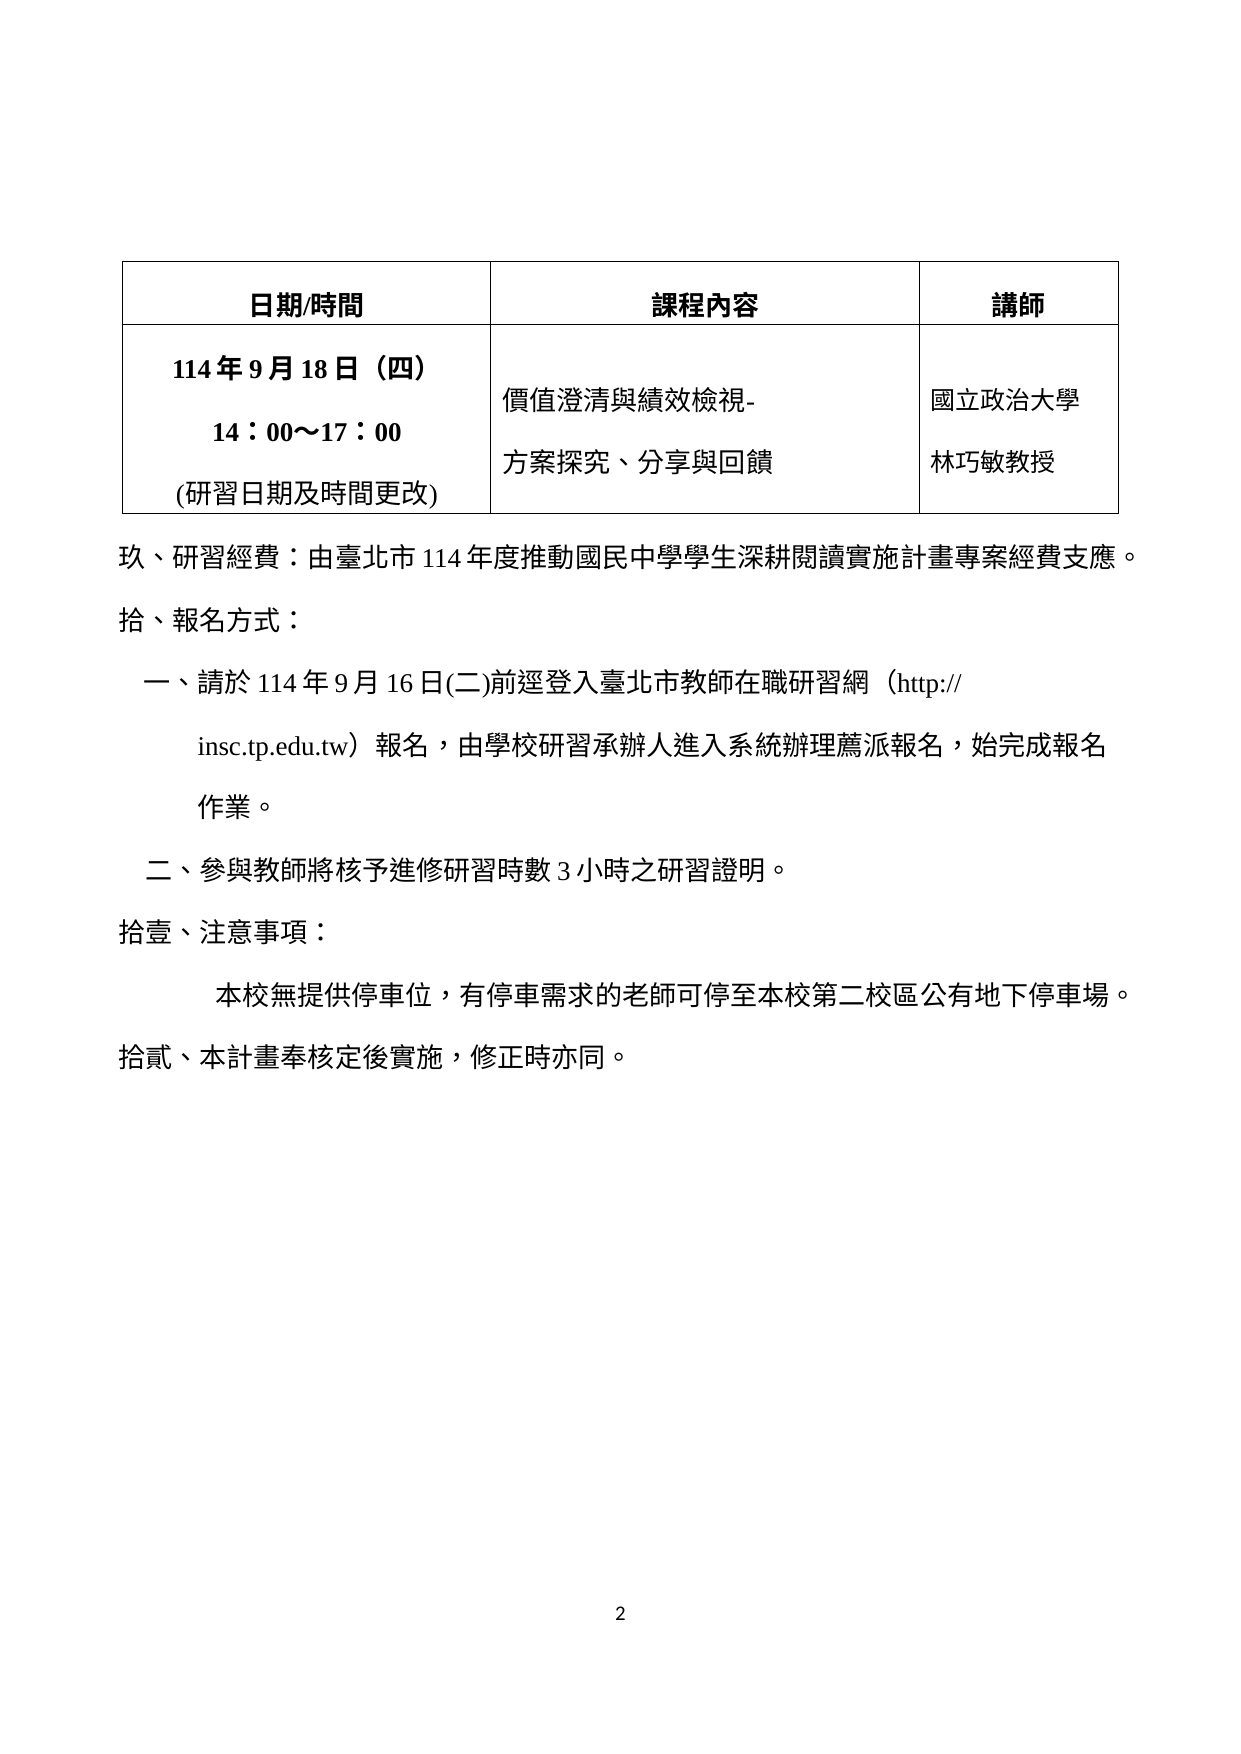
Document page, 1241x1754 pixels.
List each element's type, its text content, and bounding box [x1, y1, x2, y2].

table_header 課程內容 [491, 262, 919, 324]
text 一、請於114年9月16日(二)前逕登入臺北市教師在職研習網（http://insc.tp.edu.tw）報名，由學校研習承辦人進入系統辦理薦派報名，始完成報名作業。 [143, 639, 1122, 826]
table_cell 價值澄清與績效檢視- 方案探究、分享與回饋 [491, 325, 919, 513]
text 二、參與教師將核予進修研習時數3小時之研習證明。 [118, 826, 1122, 889]
text 拾貳、本計畫奉核定後實施，修正時亦同。 [118, 1014, 1122, 1076]
table_cell 114年9月18日（四） 14：00～17：00 (研習日期及時間更改) [123, 325, 490, 513]
text 拾、報名方式： [118, 576, 1122, 639]
text 本校無提供停車位，有停車需求的老師可停至本校第二校區公有地下停車場。 [118, 951, 1122, 1014]
table_header 日期/時間 [123, 262, 490, 324]
table_header 講師 [920, 262, 1118, 324]
table_cell 國立政治大學 林巧敏教授 [920, 325, 1118, 513]
text 拾壹、注意事項： [118, 889, 1122, 951]
text 玖、研習經費：由臺北市114年度推動國民中學學生深耕閱讀實施計畫專案經費支應。 [118, 514, 1122, 576]
